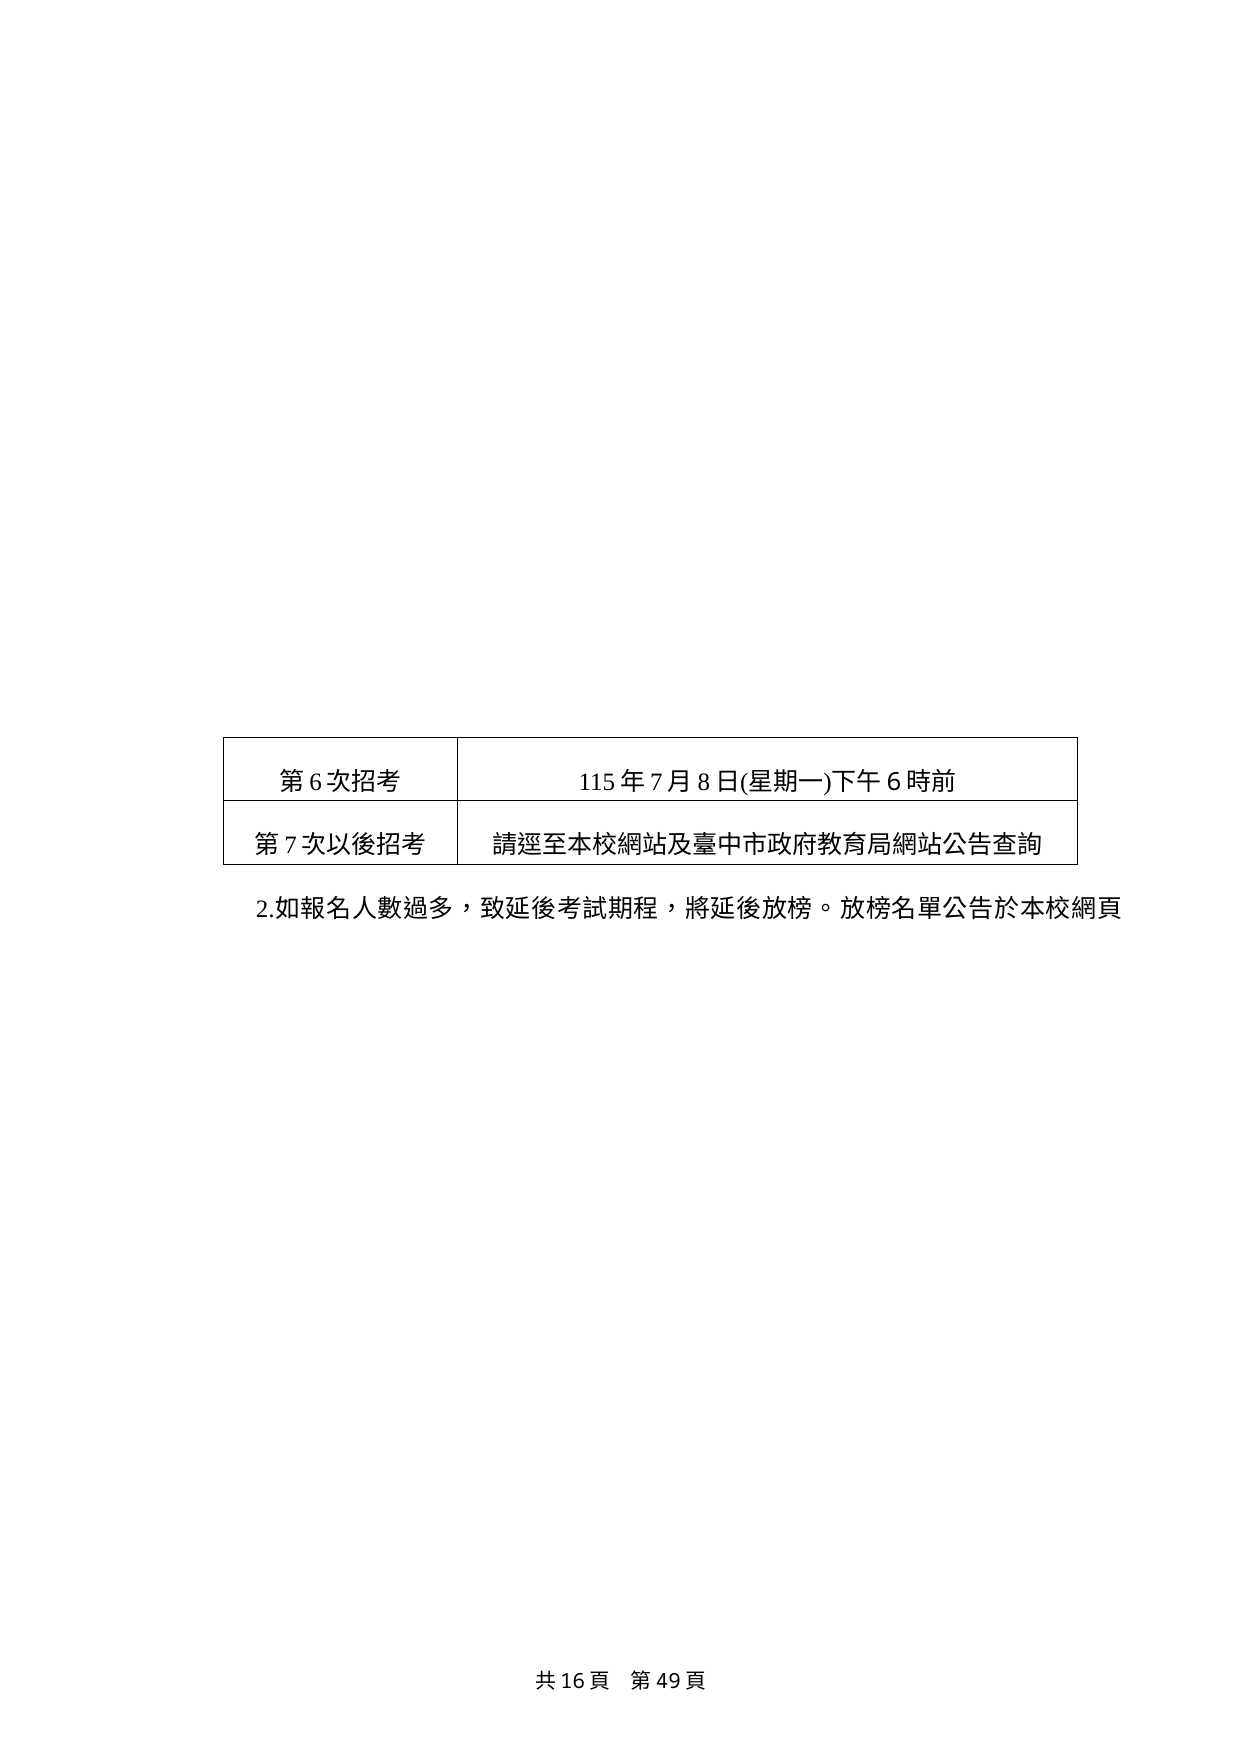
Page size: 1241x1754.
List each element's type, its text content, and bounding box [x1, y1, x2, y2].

table_cell 第6次招考 [224, 738, 457, 800]
table_cell 第7次以後招考 [224, 801, 457, 864]
table_cell 請逕至本校網站及臺中市政府教育局網站公告查詢 [458, 801, 1077, 864]
table_cell 115年7月8日(星期一)下午6時前 [458, 738, 1077, 800]
text 2.如報名人數過多，致延後考試期程，將延後放榜。放榜名單公告於本校網頁 [256, 865, 1122, 927]
